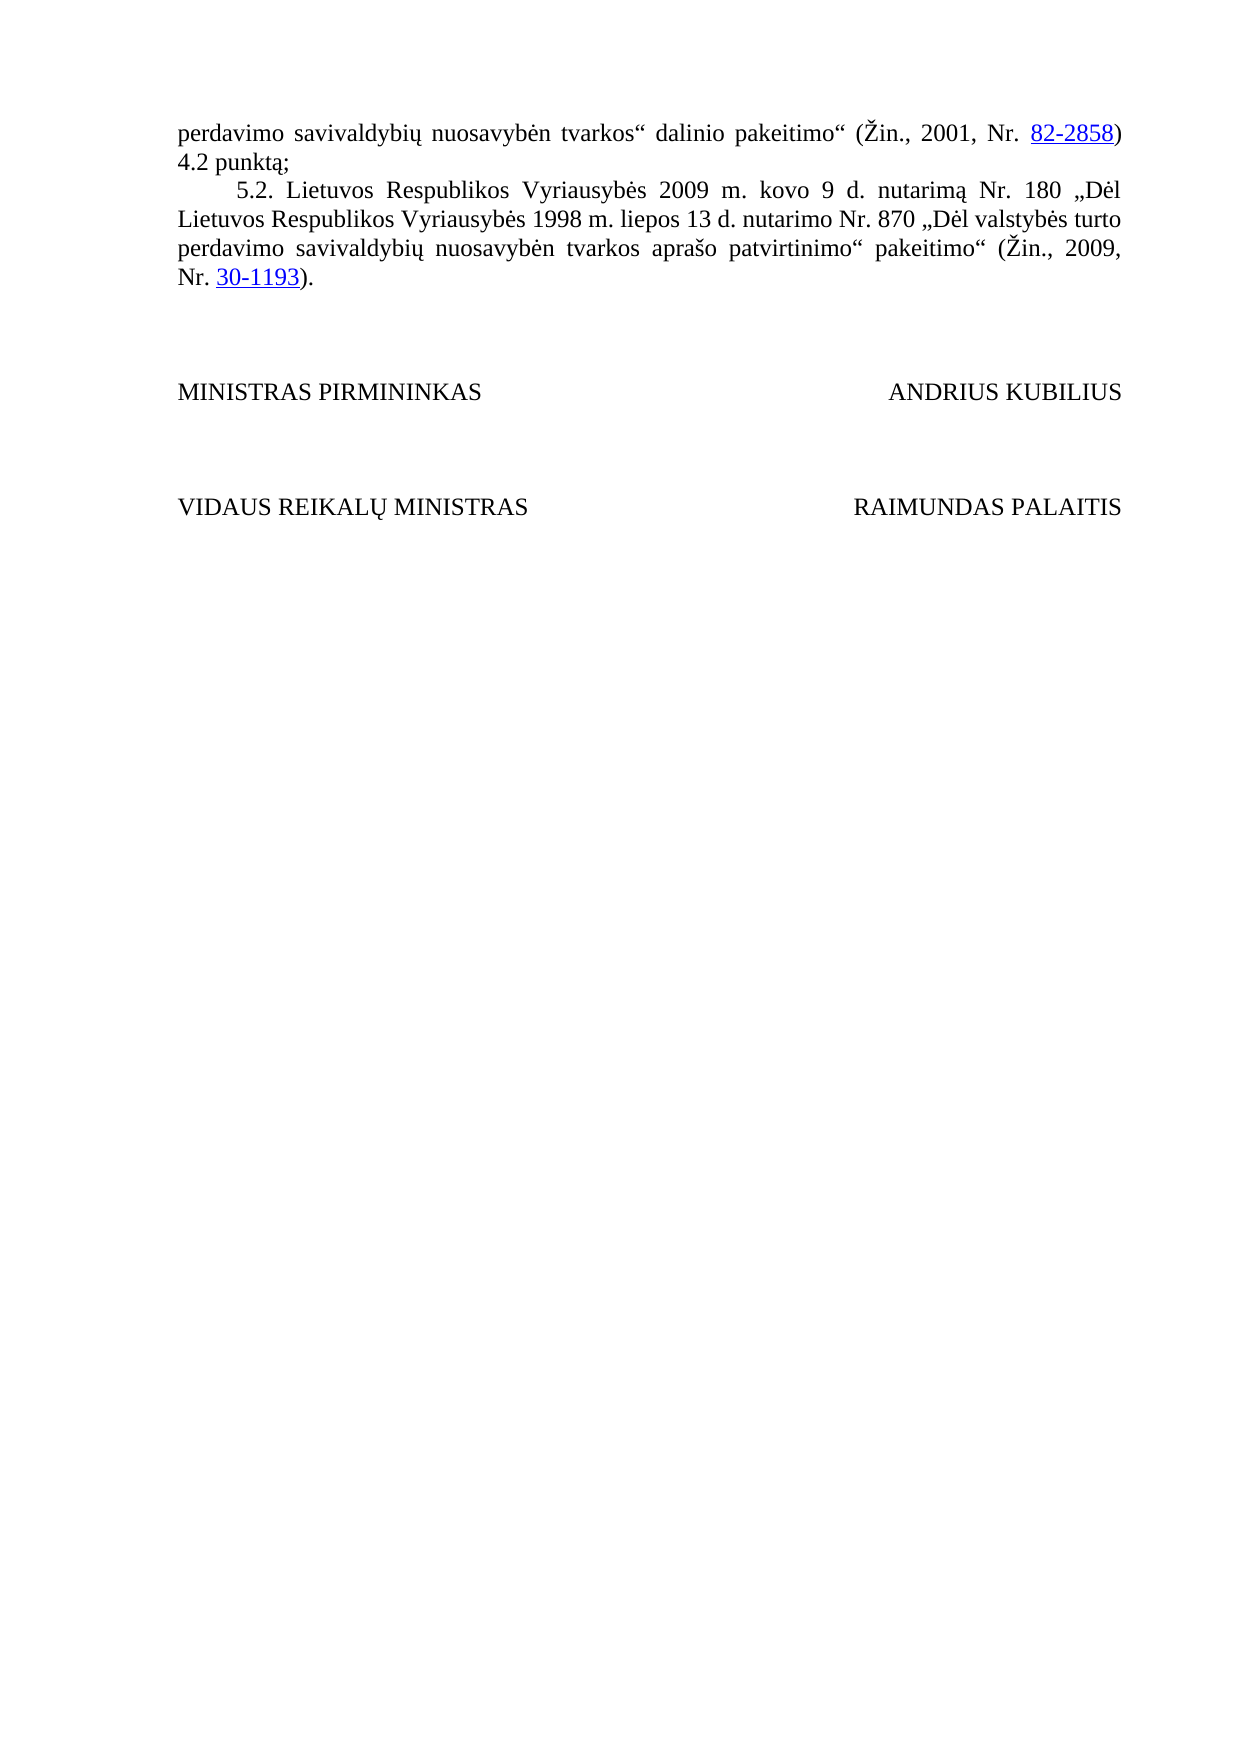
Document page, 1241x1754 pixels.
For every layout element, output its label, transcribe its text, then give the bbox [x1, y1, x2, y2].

text perdavimo savivaldybių nuosavybėn tvarkos“ dalinio pakeitimo“ (Žin., 2001, Nr. 82-2858) 4.2 punktą; [177, 118, 1122, 176]
text 5.2. Lietuvos Respublikos Vyriausybės 2009 m. kovo 9 d. nutarimą Nr. 180 „Dėl Lietuvos Respublikos Vyriausybės 1998 m. liepos 13 d. nutarimo Nr. 870 „Dėl valstybės turto perdavimo savivaldybių nuosavybėn tvarkos aprašo patvirtinimo“ pakeitimo“ (Žin., 2009, Nr. 30-1193). [177, 176, 1122, 291]
text MINISTRAS PIRMININKAS ANDRIUS KUBILIUS [177, 377, 1122, 406]
text VIDAUS REIKALŲ MINISTRAS RAIMUNDAS PALAITIS [177, 492, 1122, 521]
